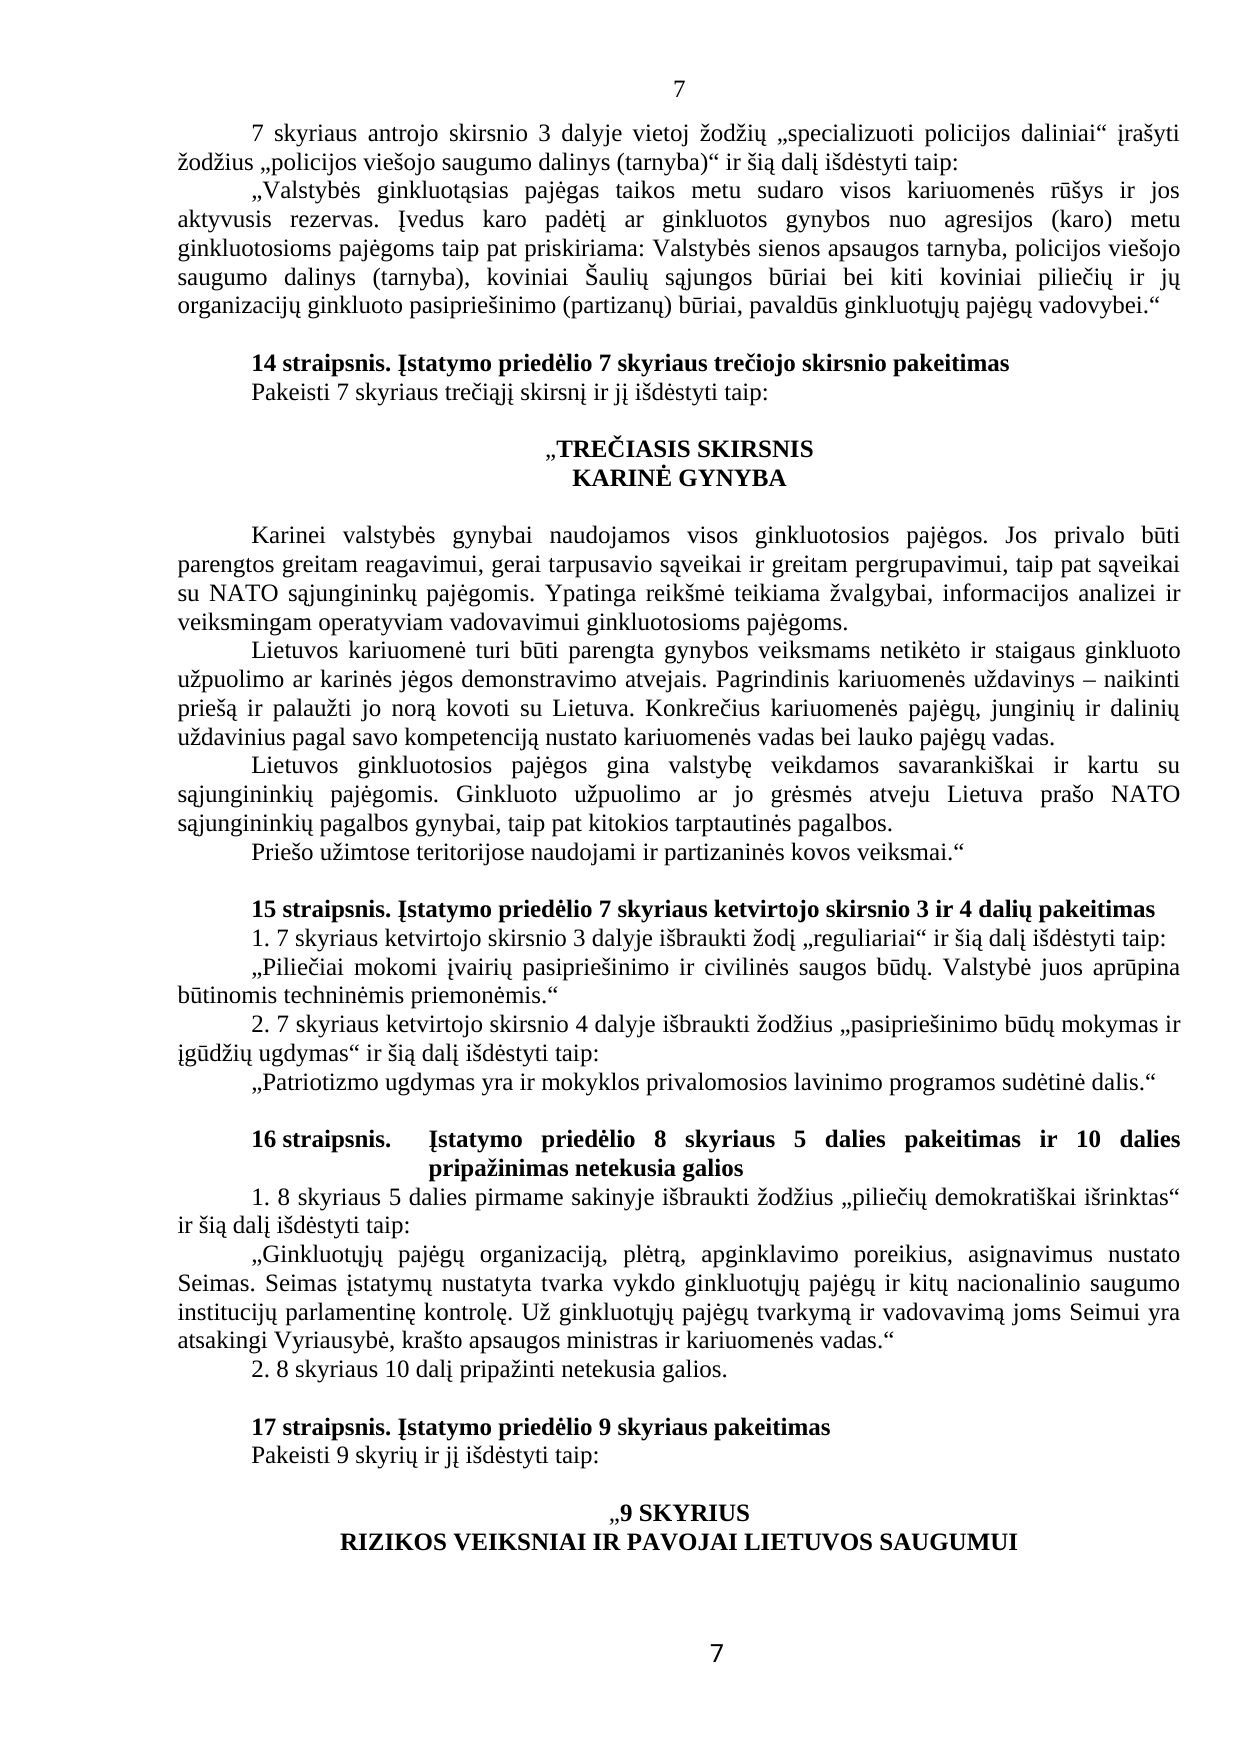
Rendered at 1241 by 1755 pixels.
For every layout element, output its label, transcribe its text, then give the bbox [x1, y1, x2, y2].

text „TREČIASIS SKIRSNIS [177, 434, 1181, 463]
text „Valstybės ginkluotąsias pajėgas taikos metu sudaro visos kariuomenės rūšys ir jos aktyvusis rezervas. Įvedus karo padėtį ar ginkluotos gynybos nuo agresijos (karo) metu ginkluotosioms pajėgoms taip pat priskiriama: Valstybės sienos apsaugos tarnyba, policijos viešojo saugumo dalinys (tarnyba), koviniai Šaulių sąjungos būriai bei kiti koviniai piliečių ir jų organizacijų ginkluoto pasipriešinimo (partizanų) būriai, pavaldūs ginkluotųjų pajėgų vadovybei.“ [177, 176, 1181, 319]
text 14 straipsnis. Įstatymo priedėlio 7 skyriaus trečiojo skirsnio pakeitimas [177, 348, 1181, 377]
text 2. 8 skyriaus 10 dalį pripažinti netekusia galios. [177, 1354, 1181, 1383]
text 15 straipsnis. Įstatymo priedėlio 7 skyriaus ketvirtojo skirsnio 3 ir 4 dalių pakeitimas [251, 894, 1181, 923]
text 1. 7 skyriaus ketvirtojo skirsnio 3 dalyje išbraukti žodį „reguliariai“ ir šią dalį išdėstyti taip: [177, 923, 1181, 952]
text „9 skyrius [177, 1498, 1181, 1527]
text 17 straipsnis. Įstatymo priedėlio 9 skyriaus pakeitimas [177, 1412, 1181, 1441]
text „Ginkluotųjų pajėgų organizaciją, plėtrą, apginklavimo poreikius, asignavimus nustato Seimas. Seimas įstatymų nustatyta tvarka vykdo ginkluotųjų pajėgų ir kitų nacionalinio saugumo institucijų parlamentinę kontrolę. Už ginkluotųjų pajėgų tvarkymą ir vadovavimą joms Seimui yra atsakingi Vyriausybė, krašto apsaugos ministras ir kariuomenės vadas.“ [177, 1239, 1181, 1354]
text 7 skyriaus antrojo skirsnio 3 dalyje vietoj žodžių „specializuoti policijos daliniai“ įrašyti žodžius „policijos viešojo saugumo dalinys (tarnyba)“ ir šią dalį išdėstyti taip: [177, 118, 1181, 176]
text „Patriotizmo ugdymas yra ir mokyklos privalomosios lavinimo programos sudėtinė dalis.“ [177, 1067, 1181, 1096]
text KARINĖ GYNYBA [177, 463, 1181, 492]
text Karinei valstybės gynybai naudojamos visos ginkluotosios pajėgos. Jos privalo būti parengtos greitam reagavimui, gerai tarpusavio sąveikai ir greitam pergrupavimui, taip pat sąveikai su NATO sąjungininkų pajėgomis. Ypatinga reikšmė teikiama žvalgybai, informacijos analizei ir veiksmingam operatyviam vadovavimui ginkluotosioms pajėgoms. [177, 521, 1181, 636]
text Pakeisti 9 skyrių ir jį išdėstyti taip: [177, 1441, 1181, 1469]
text Priešo užimtose teritorijose naudojami ir partizaninės kovos veiksmai.“ [177, 837, 1181, 866]
text Pakeisti 7 skyriaus trečiąjį skirsnį ir jį išdėstyti taip: [177, 377, 1181, 406]
text RIZIKOS VEIKSNIAI IR PAVOJAI LIETUVOS SAUGUMUI [177, 1527, 1181, 1556]
text „Piliečiai mokomi įvairių pasipriešinimo ir civilinės saugos būdų. Valstybė juos aprūpina būtinomis techninėmis priemonėmis.“ [177, 952, 1181, 1009]
text 1. 8 skyriaus 5 dalies pirmame sakinyje išbraukti žodžius „piliečių demokratiškai išrinktas“ ir šią dalį išdėstyti taip: [177, 1182, 1181, 1239]
text 16 straipsnis. Įstatymo priedėlio 8 skyriaus 5 dalies pakeitimas ir 10 dalies pripažinimas netekusia galios [251, 1124, 1181, 1182]
text 2. 7 skyriaus ketvirtojo skirsnio 4 dalyje išbraukti žodžius „pasipriešinimo būdų mokymas ir įgūdžių ugdymas“ ir šią dalį išdėstyti taip: [177, 1009, 1181, 1067]
text Lietuvos ginkluotosios pajėgos gina valstybę veikdamos savarankiškai ir kartu su sąjungininkių pajėgomis. Ginkluoto užpuolimo ar jo grėsmės atveju Lietuva prašo NATO sąjungininkių pagalbos gynybai, taip pat kitokios tarptautinės pagalbos. [177, 751, 1181, 837]
text Lietuvos kariuomenė turi būti parengta gynybos veiksmams netikėto ir staigaus ginkluoto užpuolimo ar karinės jėgos demonstravimo atvejais. Pagrindinis kariuomenės uždavinys – naikinti priešą ir palaužti jo norą kovoti su Lietuva. Konkrečius kariuomenės pajėgų, junginių ir dalinių uždavinius pagal savo kompetenciją nustato kariuomenės vadas bei lauko pajėgų vadas. [177, 636, 1181, 751]
